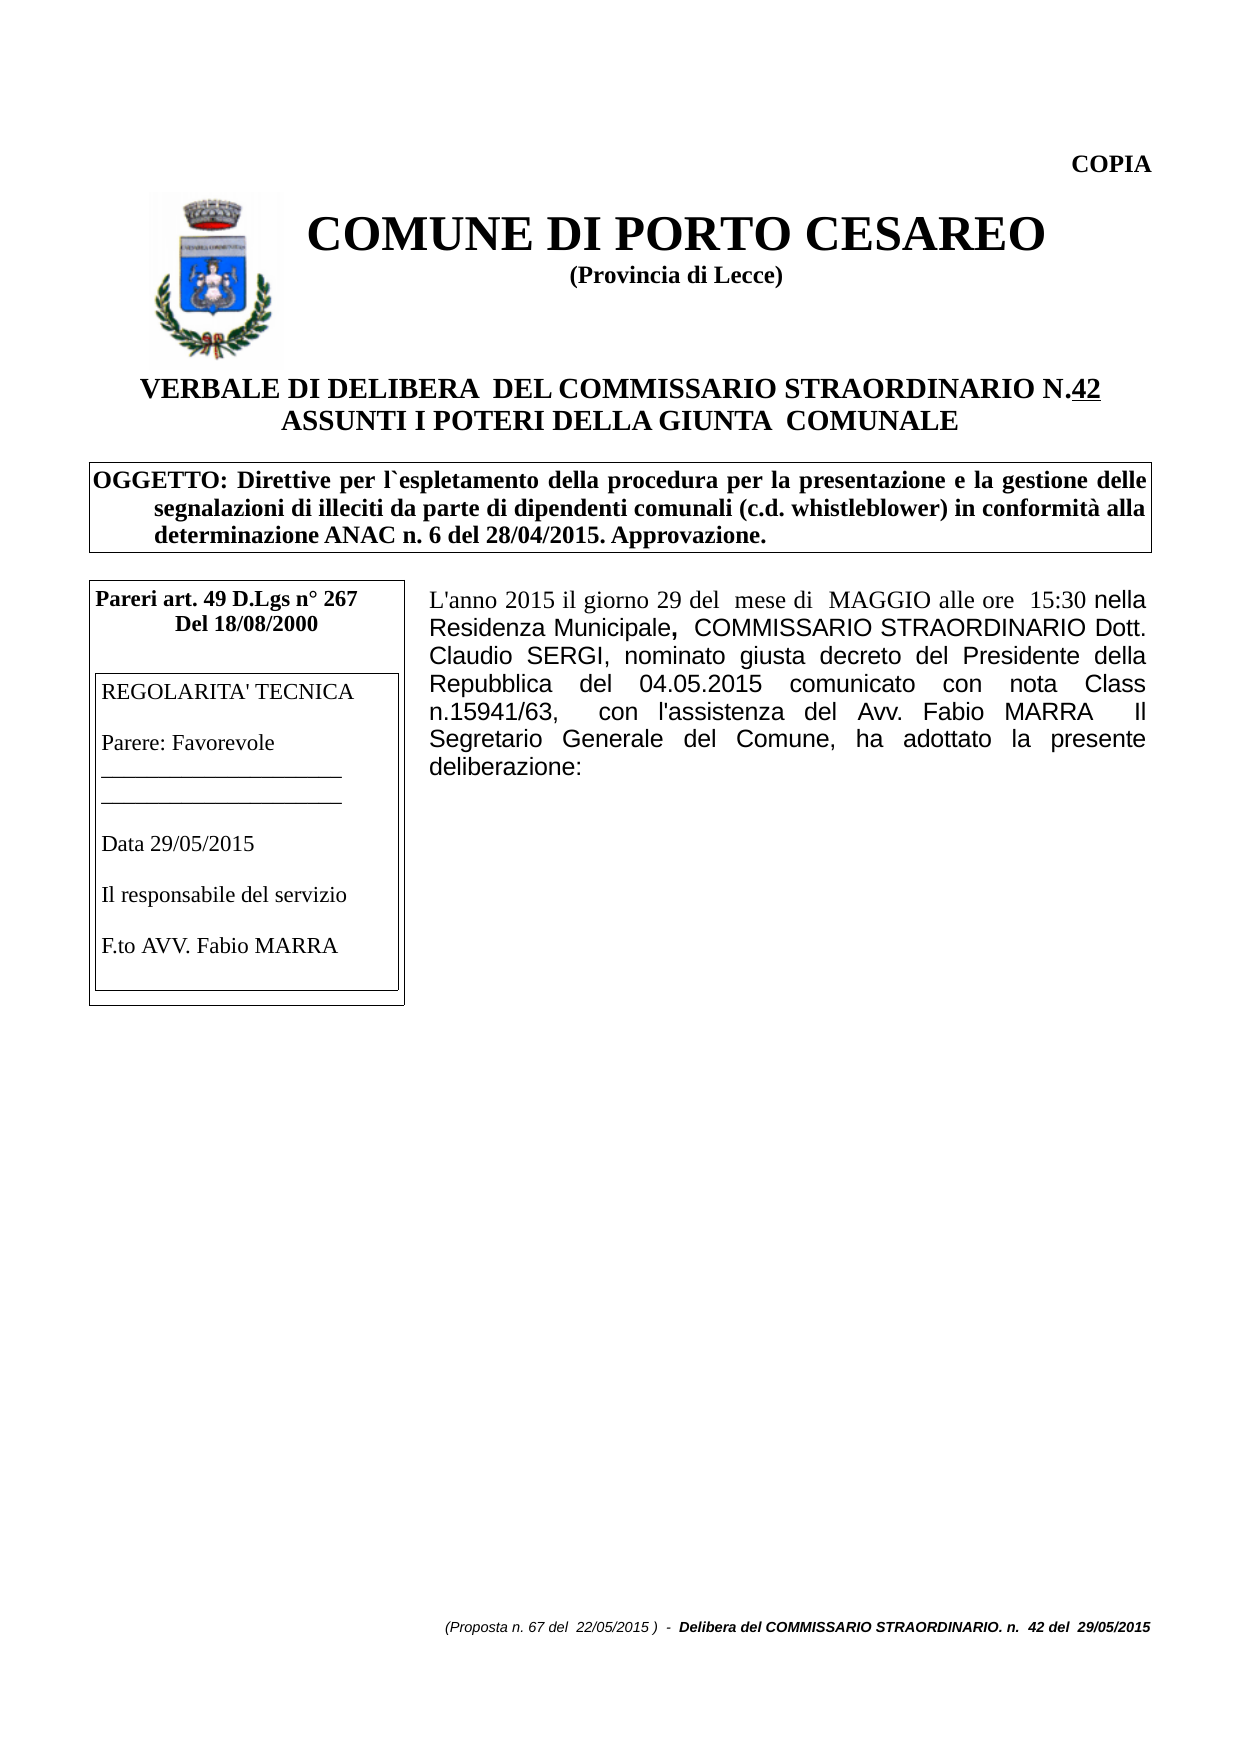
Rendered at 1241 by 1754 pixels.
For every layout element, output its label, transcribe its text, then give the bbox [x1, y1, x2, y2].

table_header Pareri art. 49 D.Lgs n° 267 Del 18/08/2000 [90, 581, 404, 642]
table_header L'anno 2015 il giorno 29 del mese di maggio alle ore 15:30 nella Residenza Municipale, COMMISSARIO STRAORDINARIO Dott. Claudio SERGI, nominato giusta decreto del Presidente della Repubblica del 04.05.2015 comunicato con nota Class n.15941/63, con l'assistenza del Avv. Fabio MARRA Il Segretario Generale del Comune, ha adottato la presente deliberazione: [405, 580, 1152, 1005]
text ASSUNTI I POTERI DELLA GIUNTA COMUNALE [88, 404, 1152, 437]
text VERBALE DI DELIBERA DEL COMMISSARIO STRAORDINARIO N.42 [88, 372, 1152, 404]
text COMUNE DI PORTO CESAREO [285, 206, 1122, 261]
text OGGETTO: Direttive per l`espletamento della procedura per la presentazione e la gestione delle segnalazioni di illeciti da parte di dipendenti comunali (c.d. whistleblower) in conformità alla determinazione ANAC n. 6 del 28/04/2015. Approvazione. [90, 463, 1151, 552]
text COPIA [88, 150, 1152, 178]
text (Provincia di Lecce) [285, 261, 1122, 289]
table_cell [90, 642, 404, 658]
table_cell [90, 658, 404, 1005]
table_header REGOLARITA' TECNICA Parere: Favorevole _____________________ _____________________ Data 29/05/2015 Il responsabile del servizio F.to AVV. Fabio MARRA [96, 674, 398, 990]
